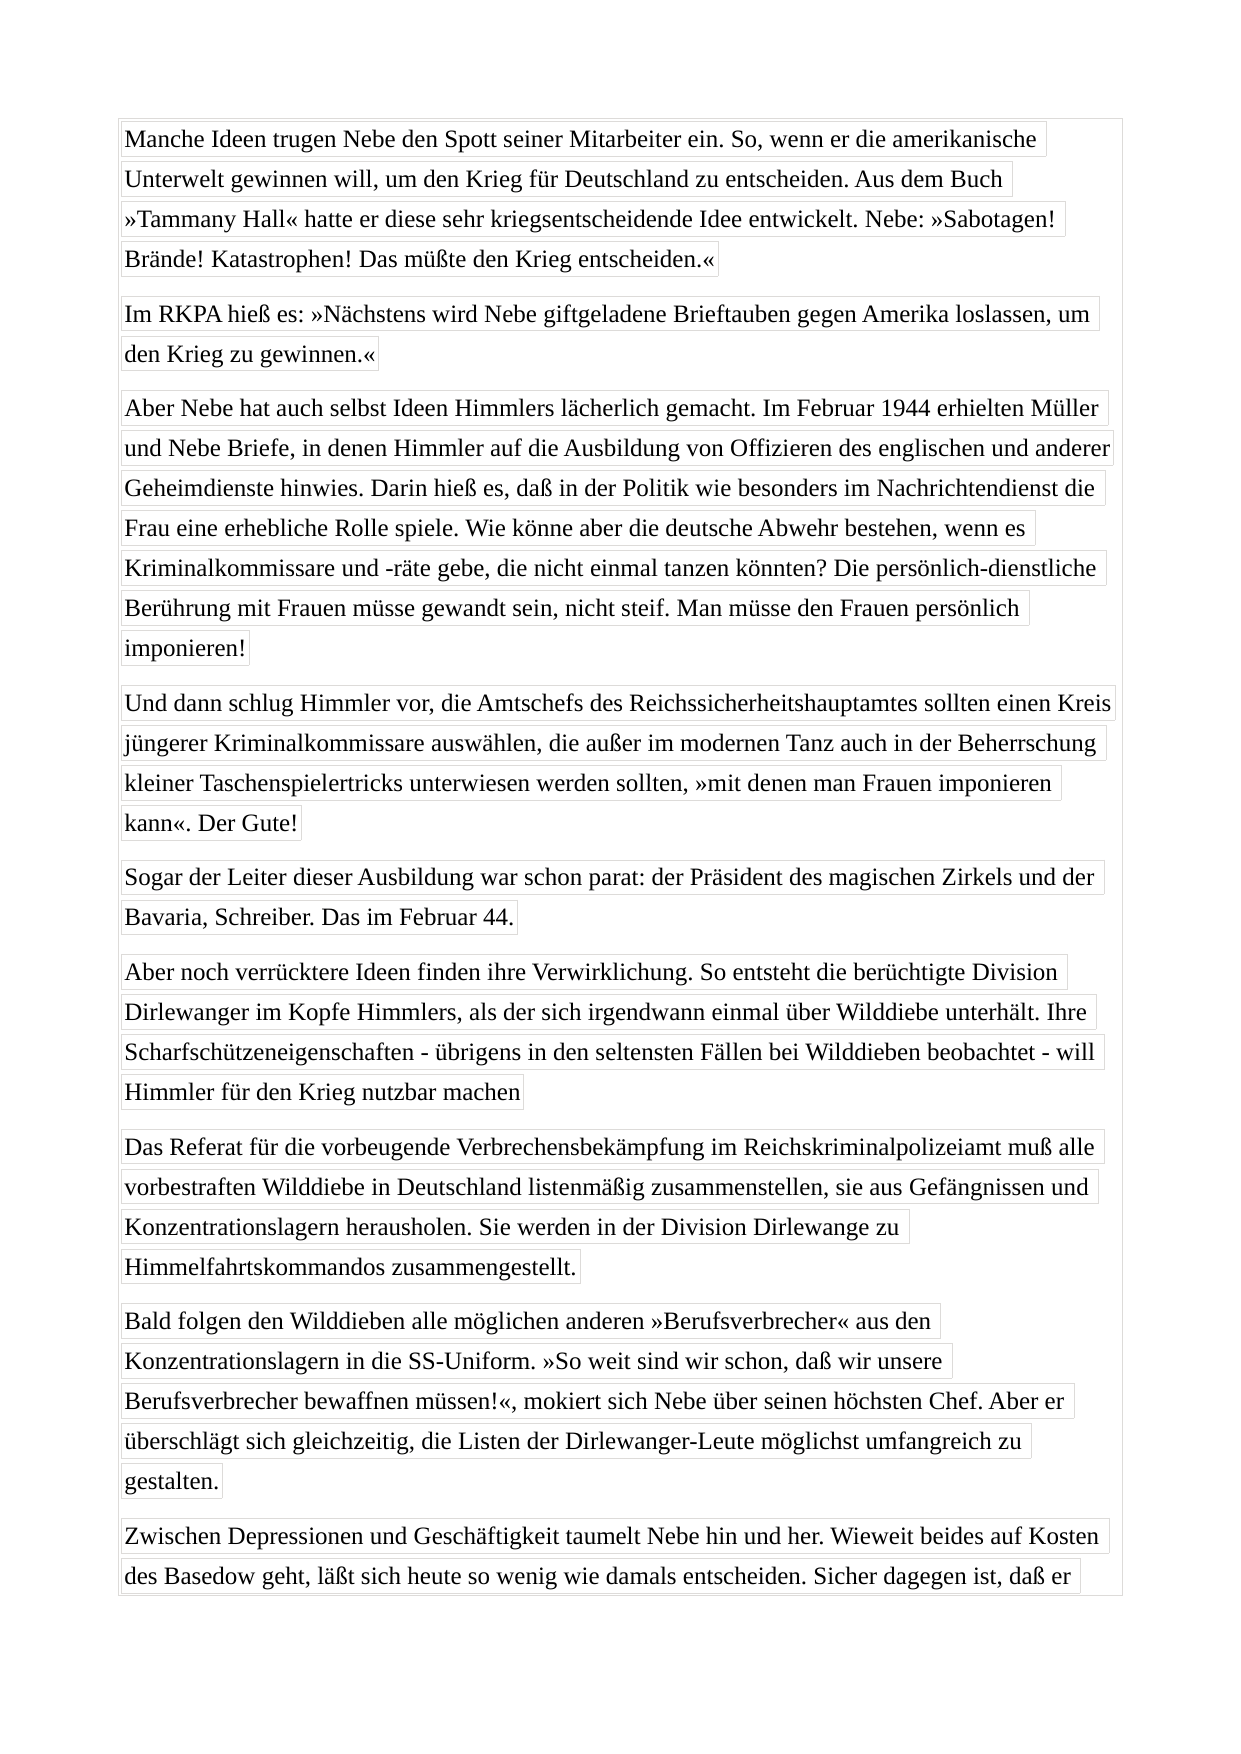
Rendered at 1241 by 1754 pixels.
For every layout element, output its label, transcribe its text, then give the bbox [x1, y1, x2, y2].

text Zwischen Depressionen und Geschäftigkeit taumelt Nebe hin und her. Wieweit beides auf Kosten des Basedow geht, läßt sich heute so wenig wie damals entscheiden. Sicher dagegen ist, daß er [119, 1515, 1122, 1595]
text Im RKPA hieß es: »Nächstens wird Nebe giftgeladene Brieftauben gegen Amerika loslassen, um den Krieg zu gewinnen.« [119, 293, 1122, 371]
text Bald folgen den Wilddieben alle möglichen anderen »Berufsverbrecher« aus den Konzentrationslagern in die SS-Uniform. »So weit sind wir schon, daß wir unsere Berufsverbrecher bewaffnen müssen!«, mokiert sich Nebe über seinen höchsten Chef. Aber er überschlägt sich gleichzeitig, die Listen der Dirlewanger-Leute möglichst umfangreich zu gestalten. [119, 1300, 1122, 1498]
text Manche Ideen trugen Nebe den Spott seiner Mitarbeiter ein. So, wenn er die amerikanische Unterwelt gewinnen will, um den Krieg für Deutschland zu entscheiden. Aus dem Buch »Tammany Hall« hatte er diese sehr kriegsentscheidende Idee entwickelt. Nebe: »Sabotagen! Brände! Katastrophen! Das müßte den Krieg entscheiden.« [119, 119, 1122, 276]
text Sogar der Leiter dieser Ausbildung war schon parat: der Präsident des magischen Zirkels und der Bavaria, Schreiber. Das im Februar 44. [119, 856, 1122, 934]
text Aber noch verrücktere Ideen finden ihre Verwirklichung. So entsteht die berüchtigte Division Dirlewanger im Kopfe Himmlers, als der sich irgendwann einmal über Wilddiebe unterhält. Ihre Scharfschützeneigenschaften - übrigens in den seltensten Fällen bei Wilddieben beobachtet - will Himmler für den Krieg nutzbar machen [119, 951, 1122, 1109]
text Und dann schlug Himmler vor, die Amtschefs des Reichssicherheitshauptamtes sollten einen Kreis jüngerer Kriminalkommissare auswählen, die außer im modernen Tanz auch in der Beherrschung kleiner Taschenspielertricks unterwiesen werden sollten, »mit denen man Frauen imponieren kann«. Der Gute! [119, 682, 1122, 840]
text Das Referat für die vorbeugende Verbrechensbekämpfung im Reichskriminalpolizeiamt muß alle vorbestraften Wilddiebe in Deutschland listenmäßig zusammenstellen, sie aus Gefängnissen und Konzentrationslagern herausholen. Sie werden in der Division Dirlewange zu Himmelfahrtskommandos zusammengestellt. [119, 1126, 1122, 1283]
text Aber Nebe hat auch selbst Ideen Himmlers lächerlich gemacht. Im Februar 1944 erhielten Müller und Nebe Briefe, in denen Himmler auf die Ausbildung von Offizieren des englischen und anderer Geheimdienste hinwies. Darin hieß es, daß in der Politik wie besonders im Nachrichtendienst die Frau eine erhebliche Rolle spiele. Wie könne aber die deutsche Abwehr bestehen, wenn es Kriminalkommissare und -räte gebe, die nicht einmal tanzen könnten? Die persönlich-dienstliche Berührung mit Frauen müsse gewandt sein, nicht steif. Man müsse den Frauen persönlich imponieren! [119, 387, 1122, 665]
